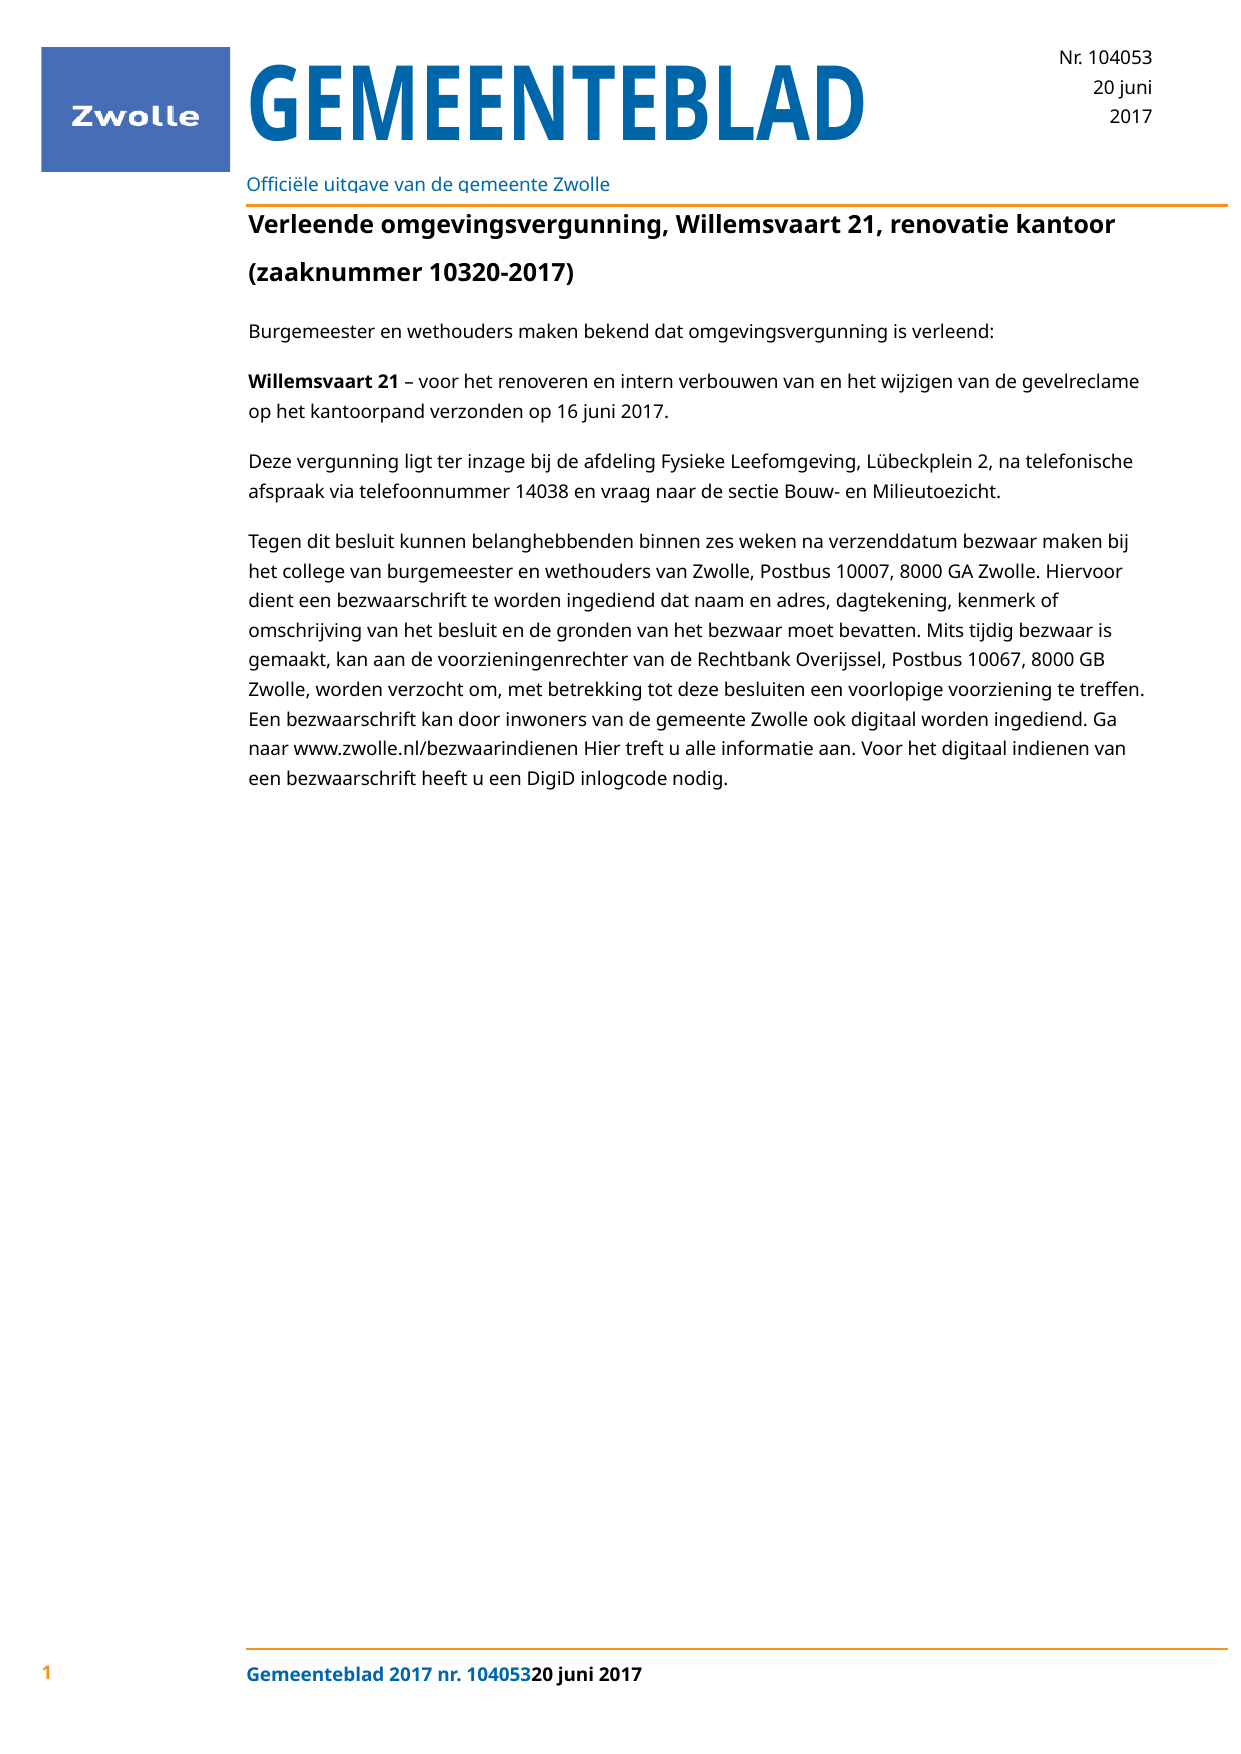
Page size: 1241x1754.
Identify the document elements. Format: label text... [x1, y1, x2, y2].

text Verleende omgevingsvergunning, Willemsvaart 21, renovatie kantoor (zaaknummer 10320-2017) [248, 207, 1152, 288]
text Tegen dit besluit kunnen belanghebbenden binnen zes weken na verzenddatum bezwaar maken bij het college van burgemeester en wethouders van Zwolle, Postbus 10007, 8000 GA Zwolle. Hiervoor dient een bezwaarschrift te worden ingediend dat naam en adres, dagtekening, kenmerk of omschrijving van het besluit en de gronden van het bezwaar moet bevatten. Mits tijdig bezwaar is gemaakt, kan aan de voorzieningenrechter van de Rechtbank Overijssel, Postbus 10067, 8000 GB Zwolle, worden verzocht om, met betrekking tot deze besluiten een voorlopige voorziening te treffen. Een bezwaarschrift kan door inwoners van de gemeente Zwolle ook digitaal worden ingediend. Ga naar www.zwolle.nl/bezwaarindienen Hier treft u alle informatie aan. Voor het digitaal indienen van een bezwaarschrift heeft u een DigiD inlogcode nodig. [248, 528, 1152, 791]
text Burgemeester en wethouders maken bekend dat omgevingsvergunning is verleend: [248, 318, 1152, 344]
text Deze vergunning ligt ter inzage bij de afdeling Fysieke Leefomgeving, Lübeckplein 2, na telefonische afspraak via telefoonnummer 14038 en vraag naar de sectie Bouw- en Milieutoezicht. [248, 448, 1152, 504]
picture [41, 47, 231, 172]
text Willemsvaart 21 – voor het renoveren en intern verbouwen van en het wijzigen van de gevelreclame op het kantoorpand verzonden op 16 juni 2017. [248, 368, 1152, 424]
